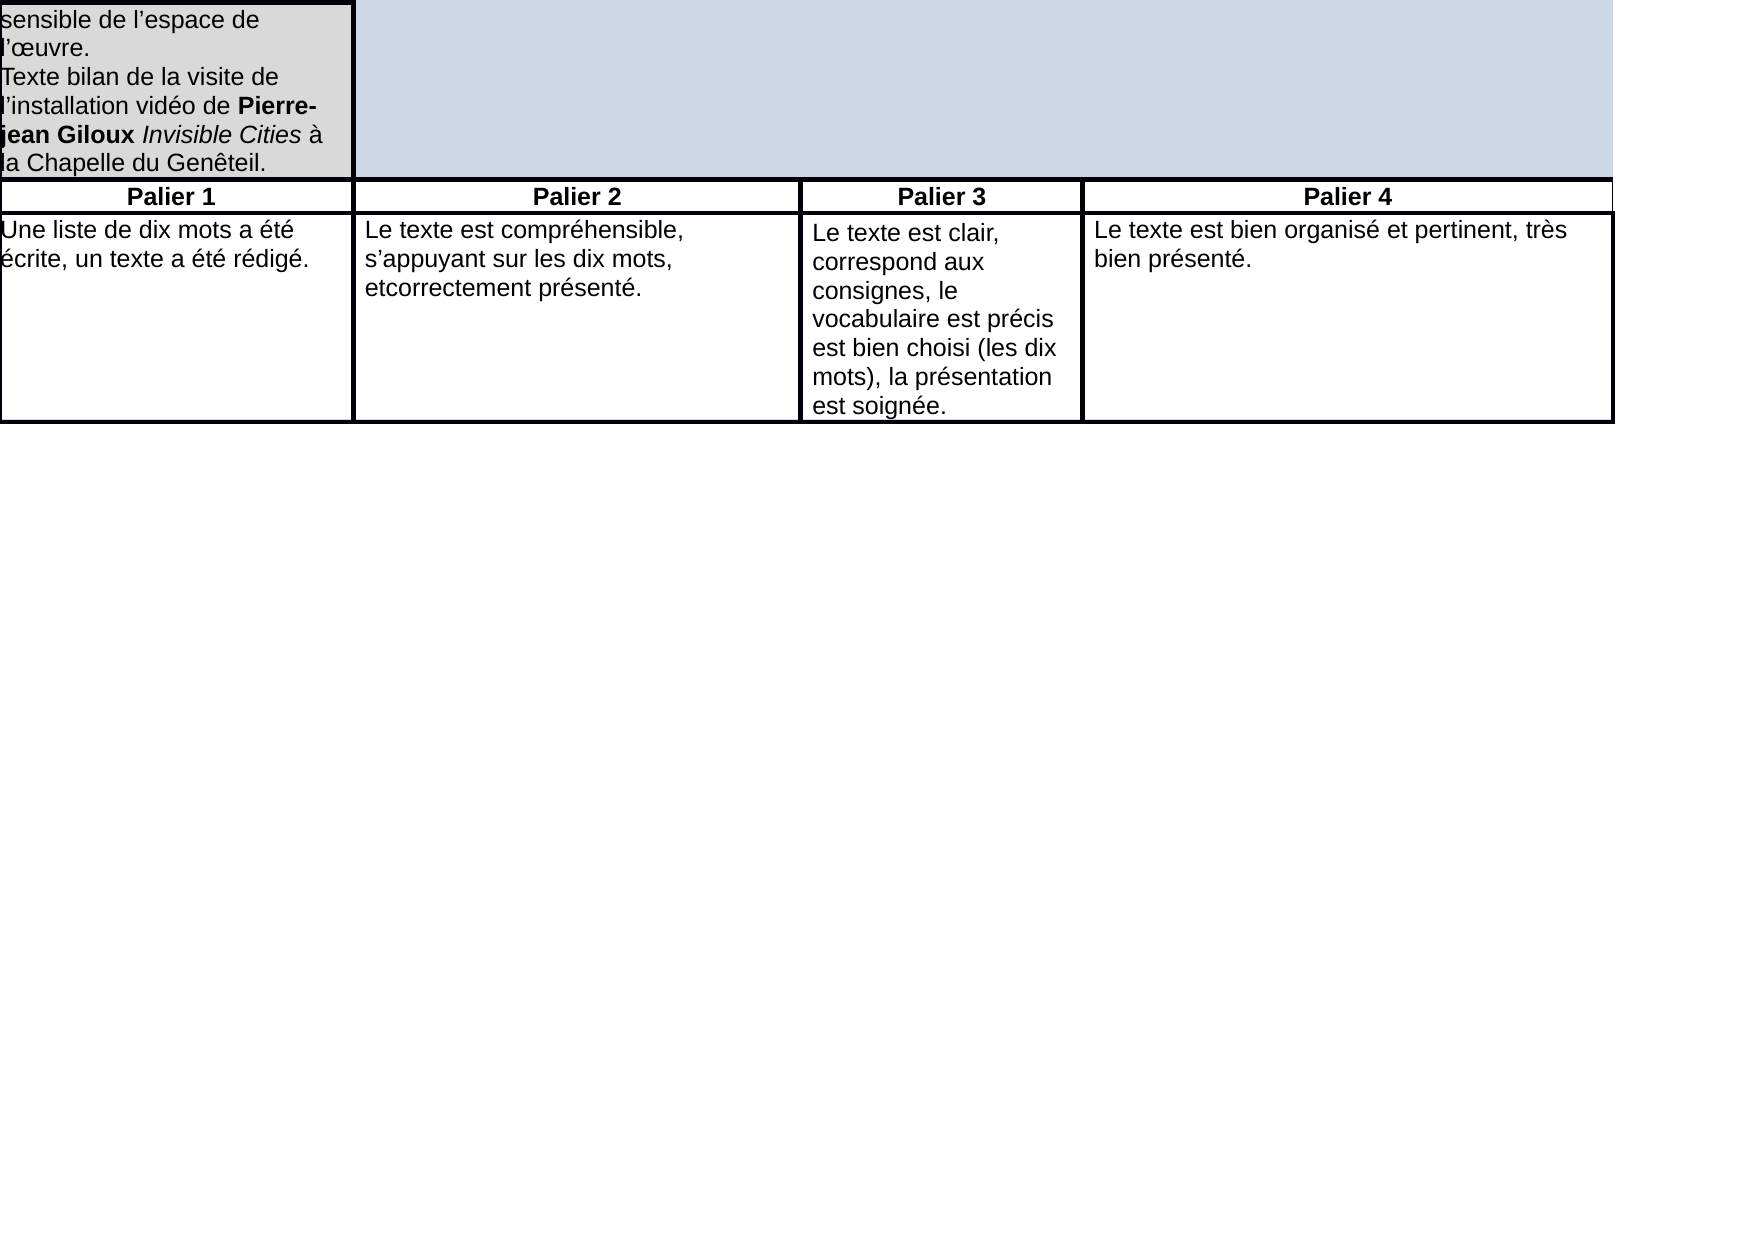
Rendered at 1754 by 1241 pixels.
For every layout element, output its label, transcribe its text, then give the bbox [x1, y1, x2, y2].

table_cell Palier 1 [2, 182, 351, 211]
table_cell Palier 2 [356, 182, 798, 211]
table_cell Le texte est bien organisé et pertinent, très bien présenté. [1085, 215, 1611, 419]
table_cell Une liste de dix mots a été écrite, un texte a été rédigé. [2, 215, 351, 419]
table_cell Palier 3 [803, 182, 1080, 211]
table_cell sensible de l’espace de l’œuvre. Texte bilan de la visite de l’installation vidéo de Pierre-jean Giloux Invisible Cities à la Chapelle du Genêteil. [2, 5, 351, 177]
table_cell Le texte est clair, correspond aux consignes, le vocabulaire est précis est bien choisi (les dix mots), la présentation est soignée. [803, 215, 1080, 419]
table_cell Palier 4 [1085, 182, 1612, 211]
table_cell Le texte est compréhensible, s’appuyant sur les dix mots, etcorrectement présenté. [356, 215, 798, 419]
